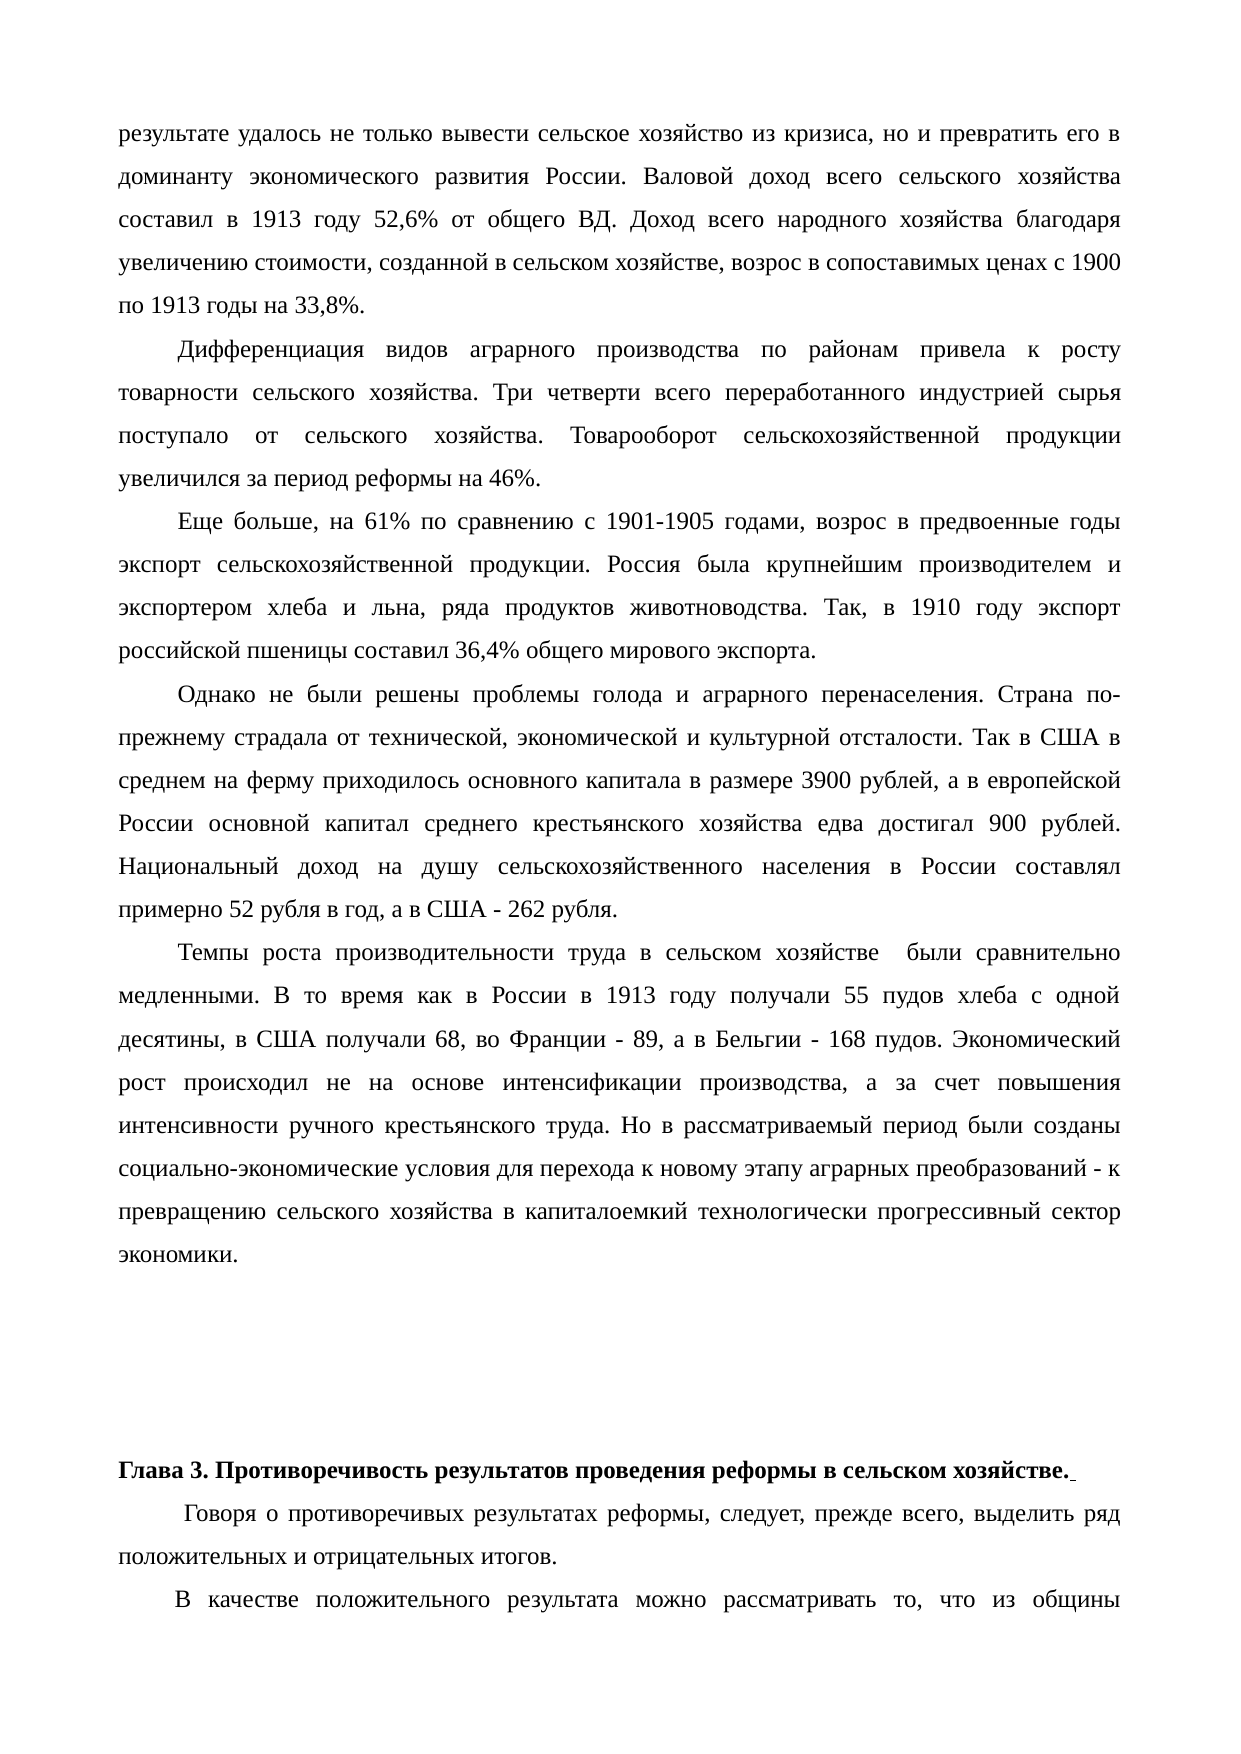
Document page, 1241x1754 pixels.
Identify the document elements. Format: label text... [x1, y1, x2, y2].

text Говоря о противоречивых результатах реформы, следует, прежде всего, выделить ряд положительных и отрицательных итогов. [118, 1498, 1122, 1570]
text Еще больше, на 61% по сравнению с 1901-1905 годами, возрос в предвоенные годы экспорт сельскохозяйственной продукции. Россия была крупнейшим производителем и экспортером хлеба и льна, ряда продуктов животноводства. Так, в 1910 году экспорт российской пшеницы составил 36,4% общего мирового экспорта. [118, 506, 1122, 664]
text результате удалось не только вывести сельское хозяйство из кризиса, но и превратить его в доминанту экономического развития России. Валовой доход всего сельского хозяйства составил в 1913 году 52,6% от общего ВД. Доход всего народного хозяйства благодаря увеличению стоимости, созданной в сельском хозяйстве, возрос в сопоставимых ценах с 1900 по 1913 годы на 33,8%. [118, 118, 1122, 319]
text Дифференциация видов аграрного производства по районам привела к росту товарности сельского хозяйства. Три четверти всего переработанного индустрией сырья поступало от сельского хозяйства. Товарооборот сельскохозяйственной продукции увеличился за период реформы на 46%. [118, 334, 1122, 492]
text Темпы роста производительности труда в сельском хозяйстве были сравнительно медленными. В то время как в России в 1913 году получали 55 пудов хлеба с одной десятины, в США получали 68, во Франции - 89, а в Бельгии - 168 пудов. Экономический рост происходил не на основе интенсификации производства, а за счет повышения интенсивности ручного крестьянского труда. Но в рассматриваемый период были созданы социально-экономические условия для перехода к новому этапу аграрных преобразований - к превращению сельского хозяйства в капиталоемкий технологически прогрессивный сектор экономики. [118, 937, 1122, 1268]
text Глава 3. Противоречивость результатов проведения реформы в сельском хозяйстве. [118, 1455, 1122, 1484]
text В качестве положительного результата можно рассматривать то, что из общины [118, 1584, 1122, 1613]
text Однако не были решены проблемы голода и аграрного перенаселения. Страна по-прежнему страдала от технической, экономической и культурной отсталости. Так в США в среднем на ферму приходилось основного капитала в размере 3900 рублей, а в европейской России основной капитал среднего крестьянского хозяйства едва достигал 900 рублей. Национальный доход на душу сельскохозяйственного населения в России составлял примерно 52 рубля в год, а в США - 262 рубля. [118, 679, 1122, 923]
